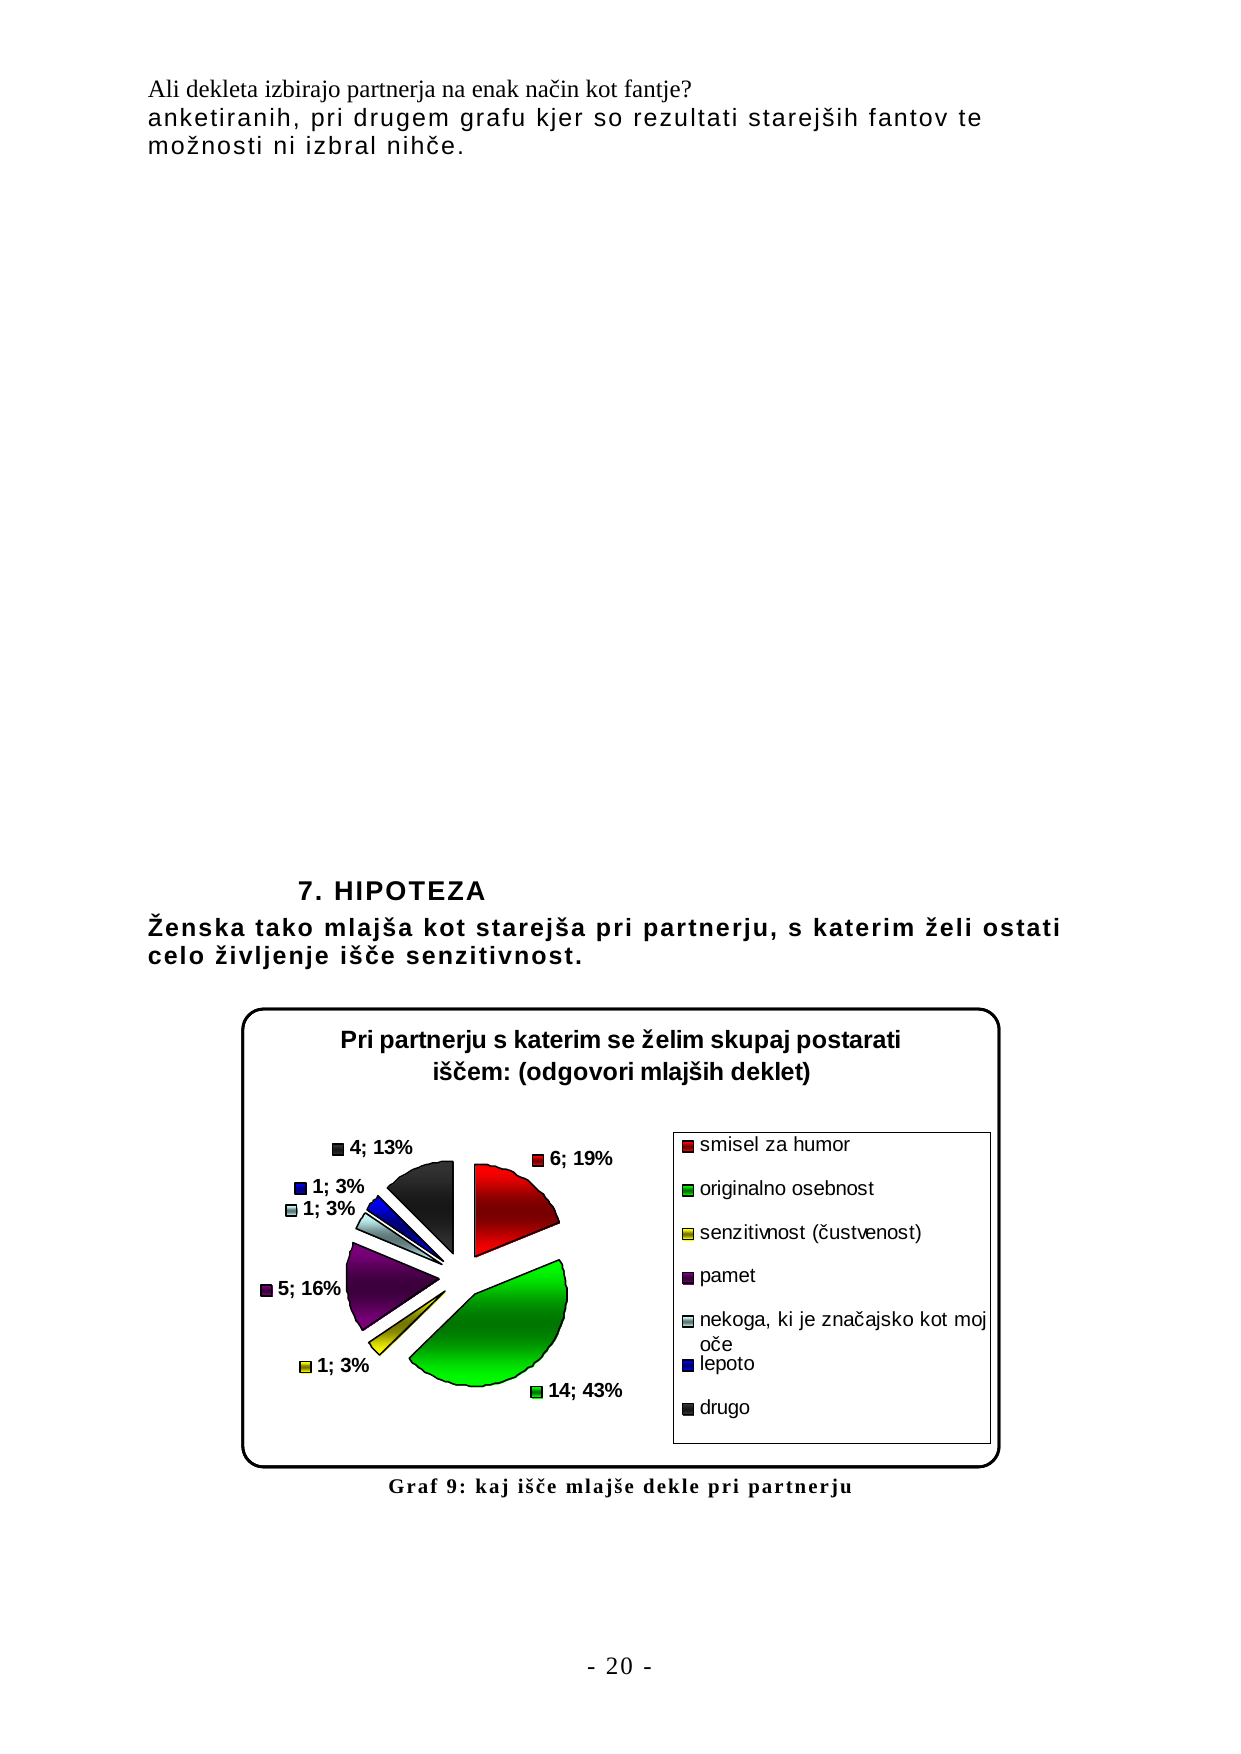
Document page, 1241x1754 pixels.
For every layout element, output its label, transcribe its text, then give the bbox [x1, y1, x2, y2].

text Graf 9: kaj išče mlajše dekle pri partnerju [148, 1474, 1092, 1498]
text Ženska tako mlajša kot starejša pri partnerju, s katerim želi ostati celo življenje išče senzitivnost. [148, 913, 1092, 970]
text anketiranih, pri drugem grafu kjer so rezultati starejših fantov te možnosti ni izbral nihče. [148, 103, 1092, 160]
subtitle 7. HIPOTEZA [260, 875, 1092, 906]
